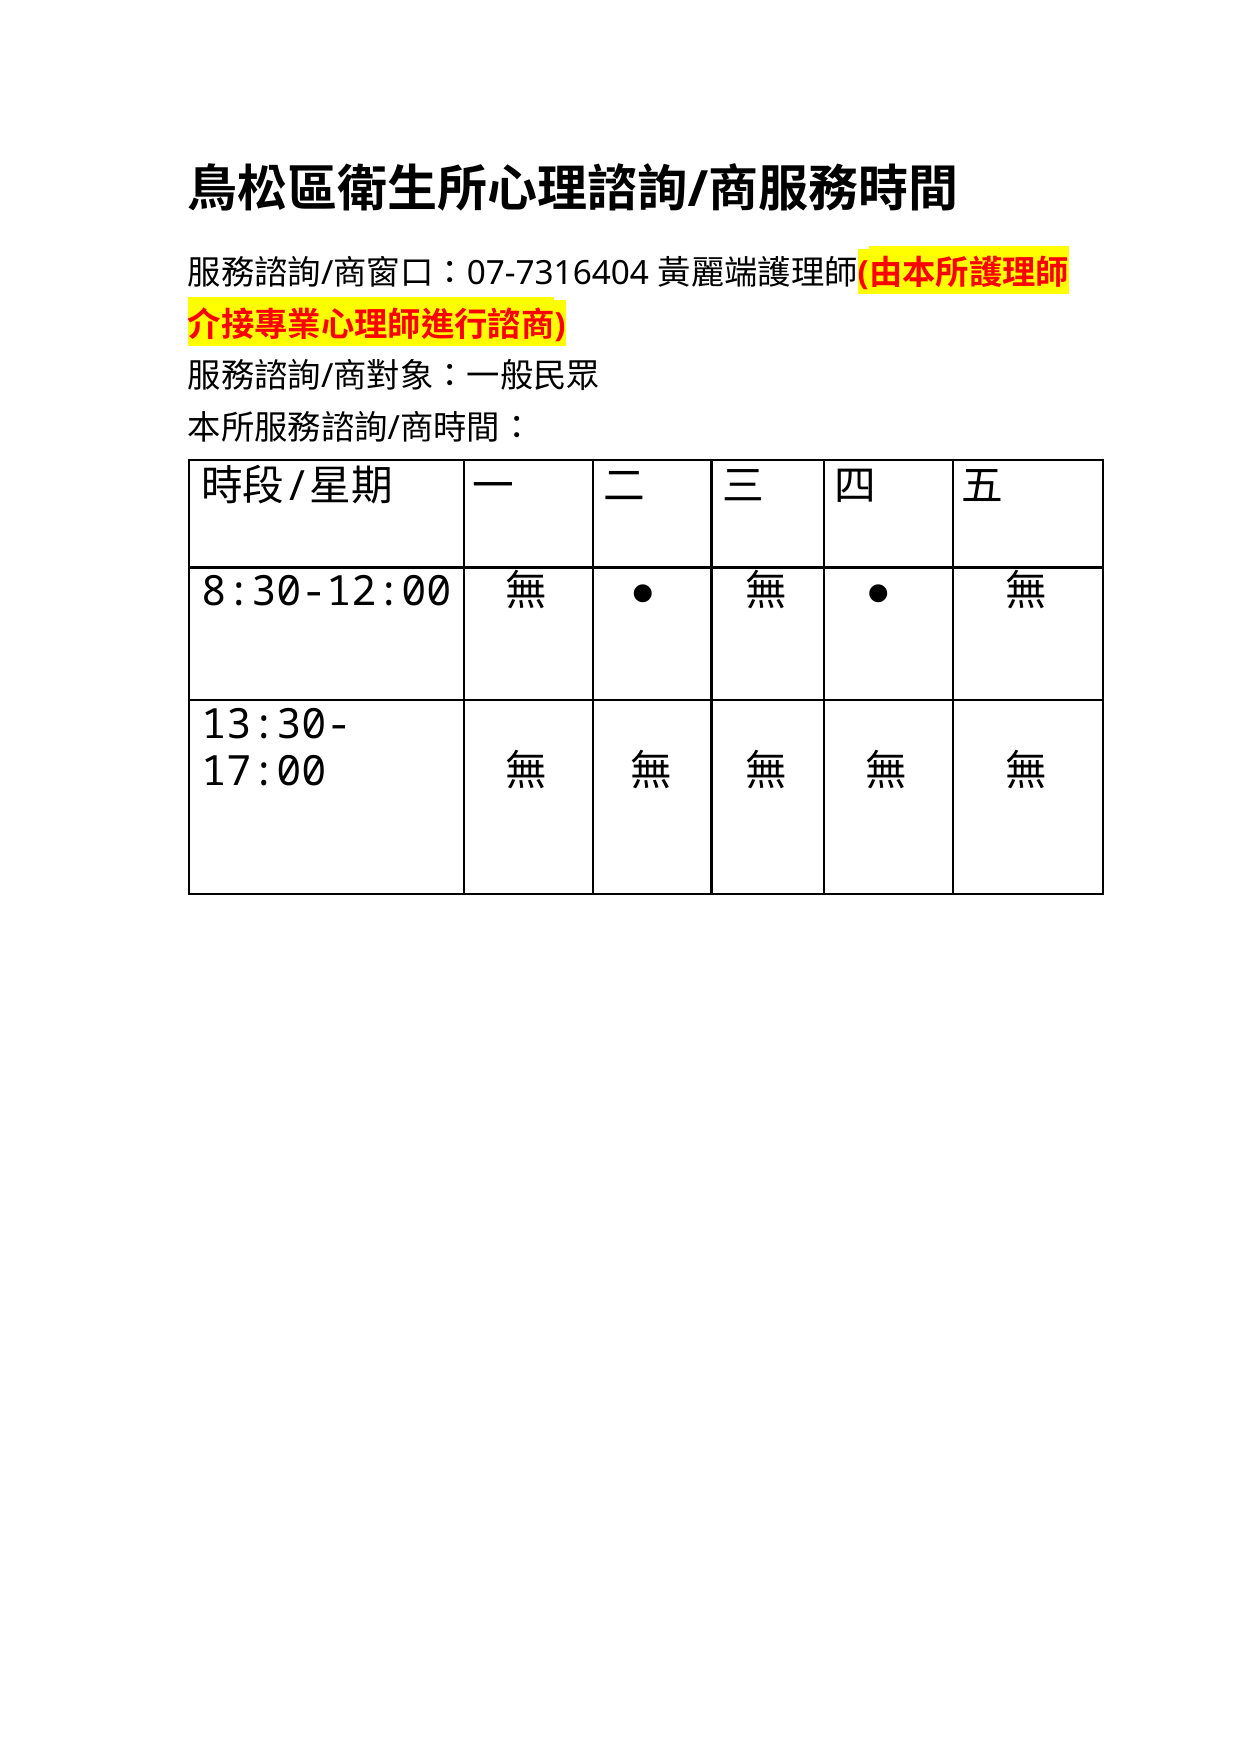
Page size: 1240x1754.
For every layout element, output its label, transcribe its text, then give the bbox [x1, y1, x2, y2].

table_cell [954, 615, 1102, 699]
table_cell [465, 795, 592, 893]
table_cell ● [825, 569, 952, 615]
table_cell [594, 795, 710, 893]
table_cell 無 [954, 701, 1102, 794]
table_header 五 [954, 461, 1102, 510]
text 鳥松區衛生所心理諮詢/商服務時間 [187, 153, 1099, 219]
table_cell [713, 615, 823, 699]
text 服務諮詢/商窗口：07-7316404 黃麗端護理師(由本所護理師介接專業心理師進行諮商) [187, 243, 1080, 346]
table_cell 無 [713, 701, 823, 794]
table_cell [954, 795, 1102, 893]
table_cell 13:30-17:00 [190, 701, 463, 794]
table_header 三 [713, 461, 823, 510]
table_cell [190, 795, 463, 893]
table_cell 無 [465, 701, 592, 794]
table_header 二 [594, 461, 710, 510]
table_cell [713, 510, 823, 566]
table_cell [954, 510, 1102, 566]
table_cell [190, 615, 463, 699]
text 本所服務諮詢/商時間： [187, 398, 831, 449]
table_cell [465, 615, 592, 699]
table_header 四 [825, 461, 952, 510]
table_cell [190, 510, 463, 566]
table_cell [594, 615, 710, 699]
table_cell [713, 795, 823, 893]
table_header 時段/星期 [190, 461, 463, 510]
table_cell 無 [594, 701, 710, 794]
table_cell [825, 615, 952, 699]
table_cell [825, 510, 952, 566]
table_cell 無 [465, 569, 592, 615]
table_cell [465, 510, 592, 566]
table_cell 8:30-12:00 [190, 569, 463, 615]
table_cell ● [594, 569, 710, 615]
table_cell [825, 795, 952, 893]
table_header 一 [465, 461, 592, 510]
table_cell 無 [954, 569, 1102, 615]
table_cell 無 [713, 569, 823, 615]
table_cell 無 [825, 701, 952, 794]
text 服務諮詢/商對象：一般民眾 [187, 346, 831, 398]
table_cell [594, 510, 710, 566]
